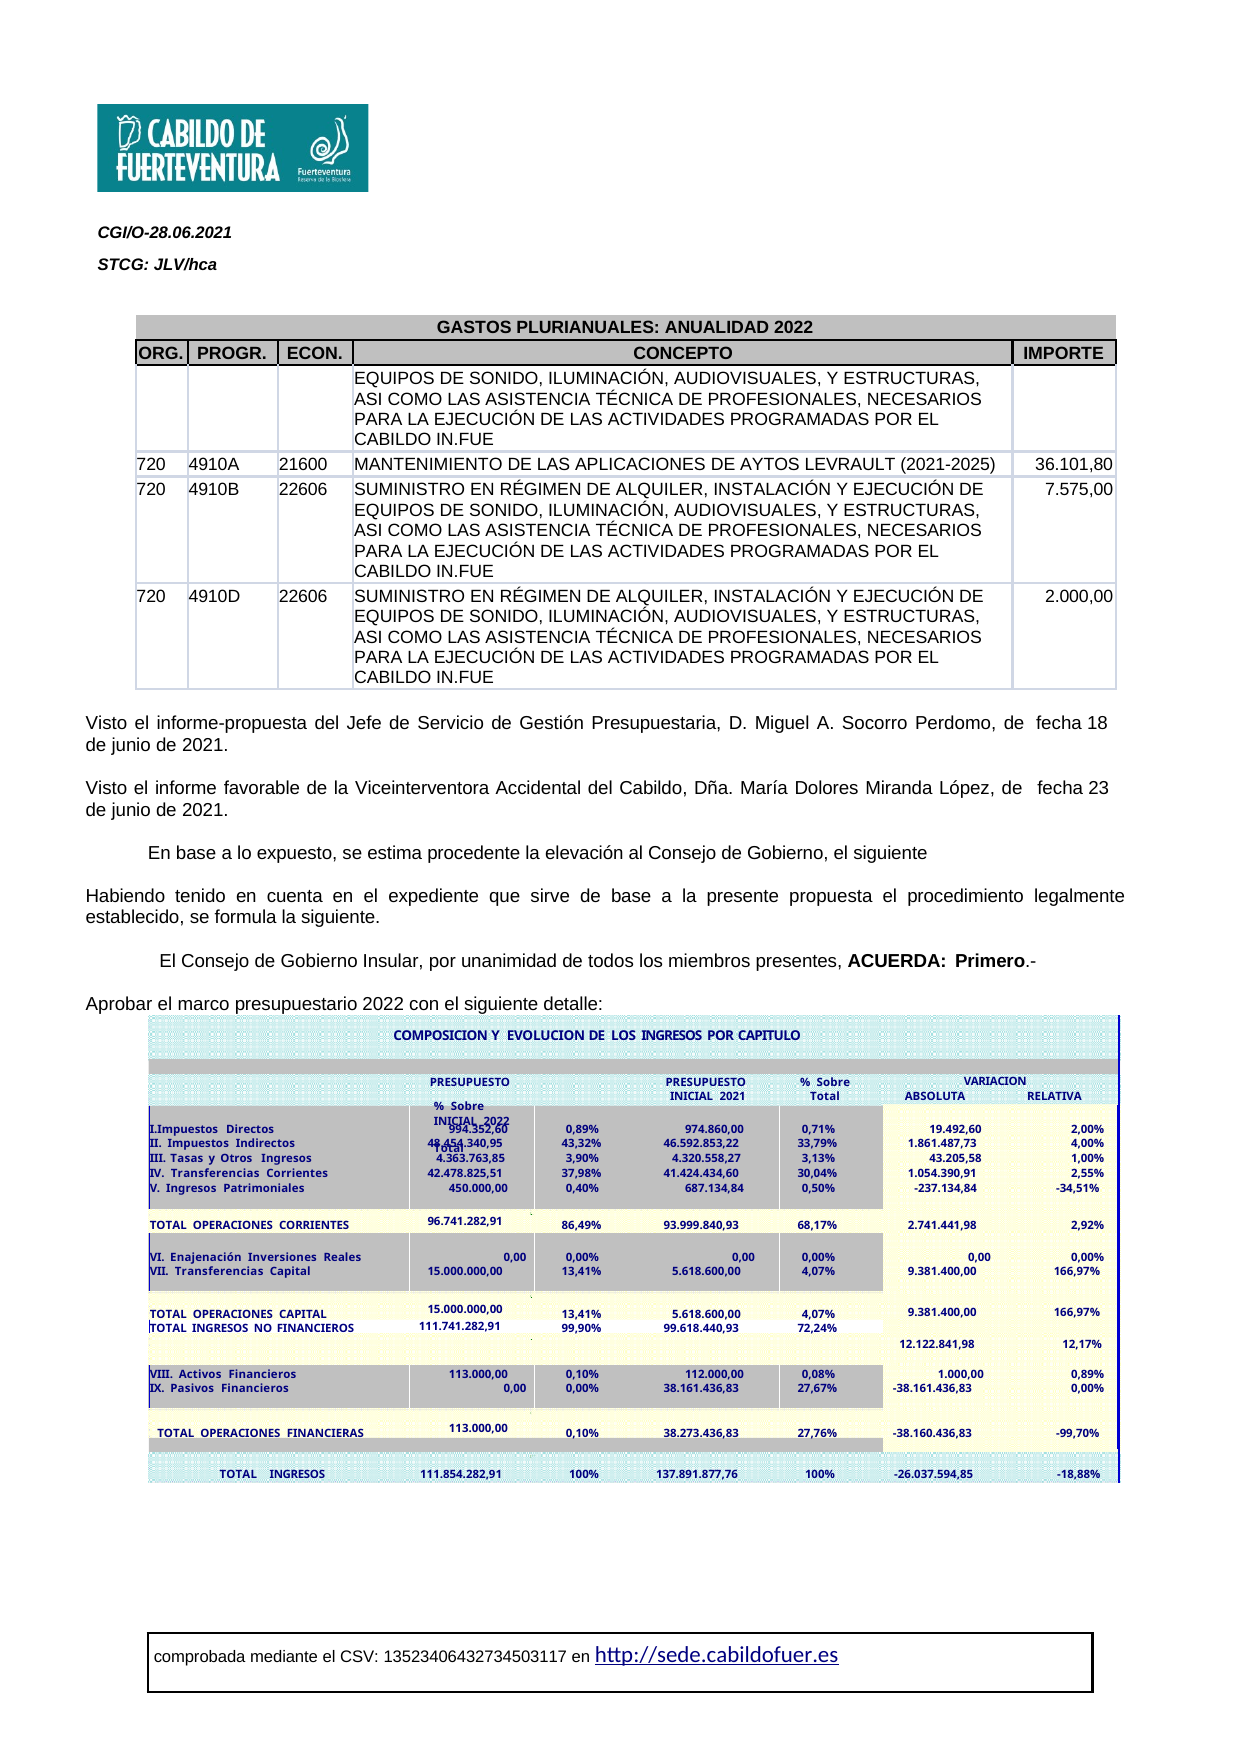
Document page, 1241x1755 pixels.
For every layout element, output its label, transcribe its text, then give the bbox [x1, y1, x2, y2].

table_cell II. Impuestos Indirectos [150, 1137, 409, 1152]
table_cell [279, 366, 352, 450]
table_cell SUMINISTRO EN RÉGIMEN DE ALQUILER, INSTALACIÓN Y EJECUCIÓN DE EQUIPOS DE SONIDO, ILUMINACIÓN, AUDIOVISUALES, Y ESTRUCTURAS, ASI COMO LAS ASISTENCIA TÉCNICA DE PROFESIONALES, NECESARIOS PARA LA EJECUCIÓN DE LAS ACTIVIDADES PROGRAMADAS POR EL CABILDO IN.FUE [354, 478, 1011, 582]
table_cell 113.000,00 [410, 1365, 534, 1381]
table_cell VII. Transferencias Capital [150, 1264, 409, 1291]
text En base a lo expuesto, se estima procedente la elevación al Consejo de Gobierno, el siguiente [148, 842, 1132, 863]
table_cell VIII. Activos Financieros [150, 1365, 409, 1381]
table_cell 720 [137, 453, 187, 475]
table_cell 7.575,00 [1014, 478, 1115, 582]
table_cell ORG. [137, 341, 187, 364]
table_cell 112.000,00 [639, 1365, 779, 1381]
table_cell 687.134,84 [639, 1182, 779, 1209]
table_cell 450.000,00 [410, 1182, 534, 1209]
table_cell 0,00 [410, 1233, 534, 1264]
table_cell 36.101,80 [1014, 453, 1115, 475]
table_cell 4,07% [780, 1264, 883, 1291]
table_cell 2.000,00 [1014, 584, 1115, 688]
table_cell 21600 [279, 453, 352, 475]
table_cell 0,08% [780, 1365, 883, 1381]
table_cell VI. Enajenación Inversiones Reales [150, 1233, 409, 1264]
table_cell 4910D [189, 584, 277, 688]
table_cell [1014, 366, 1115, 450]
table_cell 4910A [189, 453, 277, 475]
table_cell 43,32% [535, 1137, 639, 1152]
table_cell IV. Transferencias Corrientes [150, 1167, 409, 1182]
table_cell 99.618.440,93 [639, 1320, 779, 1333]
table_cell 22606 [279, 478, 352, 582]
table_cell 46.592.853,22 [639, 1137, 779, 1152]
table_cell 33,79% [780, 1137, 883, 1152]
table_cell 720 [137, 584, 187, 688]
table_cell TOTAL INGRESOS NO FINANCIEROS [150, 1320, 409, 1333]
table_cell 0,00 [410, 1381, 534, 1408]
table_cell 37,98% [535, 1167, 639, 1182]
table_cell V. Ingresos Patrimoniales [150, 1182, 409, 1209]
table_cell MANTENIMIENTO DE LAS APLICACIONES DE AYTOS LEVRAULT (2021-2025) [354, 453, 1011, 475]
table_cell 4910B [189, 478, 277, 582]
table_cell 27,67% [780, 1381, 883, 1408]
table_header 974.860,00 [639, 1106, 779, 1137]
table_cell 41.424.434,60 [639, 1167, 779, 1182]
table_cell 0,50% [780, 1182, 883, 1209]
table_cell IX. Pasivos Financieros [150, 1381, 409, 1408]
table_cell 42.478.825,51 [410, 1167, 534, 1182]
table_cell EQUIPOS DE SONIDO, ILUMINACIÓN, AUDIOVISUALES, Y ESTRUCTURAS, ASI COMO LAS ASISTENCIA TÉCNICA DE PROFESIONALES, NECESARIOS PARA LA EJECUCIÓN DE LAS ACTIVIDADES PROGRAMADAS POR EL CABILDO IN.FUE [354, 366, 1011, 450]
table_cell 0,00% [535, 1233, 639, 1264]
table_header 0,71% [780, 1106, 883, 1137]
table_cell 4.363.763,85 [410, 1152, 534, 1167]
table_header GASTOS PLURIANUALES: ANUALIDAD 2022 [136, 315, 1116, 339]
table_cell 22606 [279, 584, 352, 688]
table_cell ECON. [279, 341, 352, 364]
table_cell IMPORTE [1014, 341, 1115, 364]
table_cell 30,04% [780, 1167, 883, 1182]
table_cell [189, 366, 277, 450]
table_cell 38.161.436,83 [639, 1381, 779, 1408]
table_cell 3,13% [780, 1152, 883, 1167]
table_header 0,89% [535, 1106, 639, 1137]
table_cell 72,24% [780, 1320, 883, 1333]
table_cell 48.454.340,95 [410, 1137, 534, 1152]
table_cell SUMINISTRO EN RÉGIMEN DE ALQUILER, INSTALACIÓN Y EJECUCIÓN DE EQUIPOS DE SONIDO, ILUMINACIÓN, AUDIOVISUALES, Y ESTRUCTURAS, ASI COMO LAS ASISTENCIA TÉCNICA DE PROFESIONALES, NECESARIOS PARA LA EJECUCIÓN DE LAS ACTIVIDADES PROGRAMADAS POR EL CABILDO IN.FUE [354, 584, 1011, 688]
table_cell 111.741.282,91 [410, 1320, 534, 1333]
table_header I.Impuestos Directos [150, 1106, 409, 1137]
text Habiendo tenido en cuenta en el expediente que sirve de base a la presente propuesta el procedimiento legalmente establecido, se formula la siguiente. [85, 885, 1127, 928]
table_cell 0,40% [535, 1182, 639, 1209]
table_cell 99,90% [535, 1320, 639, 1333]
table_cell [137, 366, 187, 450]
table_cell 0,00 [639, 1233, 779, 1264]
table_cell 15.000.000,00 [410, 1264, 534, 1291]
table_cell 4.320.558,27 [639, 1152, 779, 1167]
text Visto el informe favorable de la Viceinterventora Accidental del Cabildo, Dña. María Dolores Miranda López, de fecha 23 de junio de 2021. [85, 777, 1127, 820]
table_header 994.352,60 [410, 1106, 534, 1137]
text Visto el informe-propuesta del Jefe de Servicio de Gestión Presupuestaria, D. Miguel A. Socorro Perdomo, de fecha 18 de junio de 2021. [85, 712, 1127, 755]
text El Consejo de Gobierno Insular, por unanimidad de todos los miembros presentes, ACUERDA: Primero.- Aprobar el marco presupuestario 2022 con el siguiente detalle: [85, 949, 1087, 1014]
table_cell PROGR. [189, 341, 277, 364]
table_cell 0,00% [535, 1381, 639, 1408]
table_cell 3,90% [535, 1152, 639, 1167]
table_cell CONCEPTO [354, 341, 1011, 364]
table_cell III. Tasas y Otros Ingresos [150, 1152, 409, 1167]
table_cell 13,41% [535, 1264, 639, 1291]
table_cell 0,10% [535, 1365, 639, 1381]
table_cell 0,00% [780, 1233, 883, 1264]
table_cell 720 [137, 478, 187, 582]
table_cell 5.618.600,00 [639, 1264, 779, 1291]
